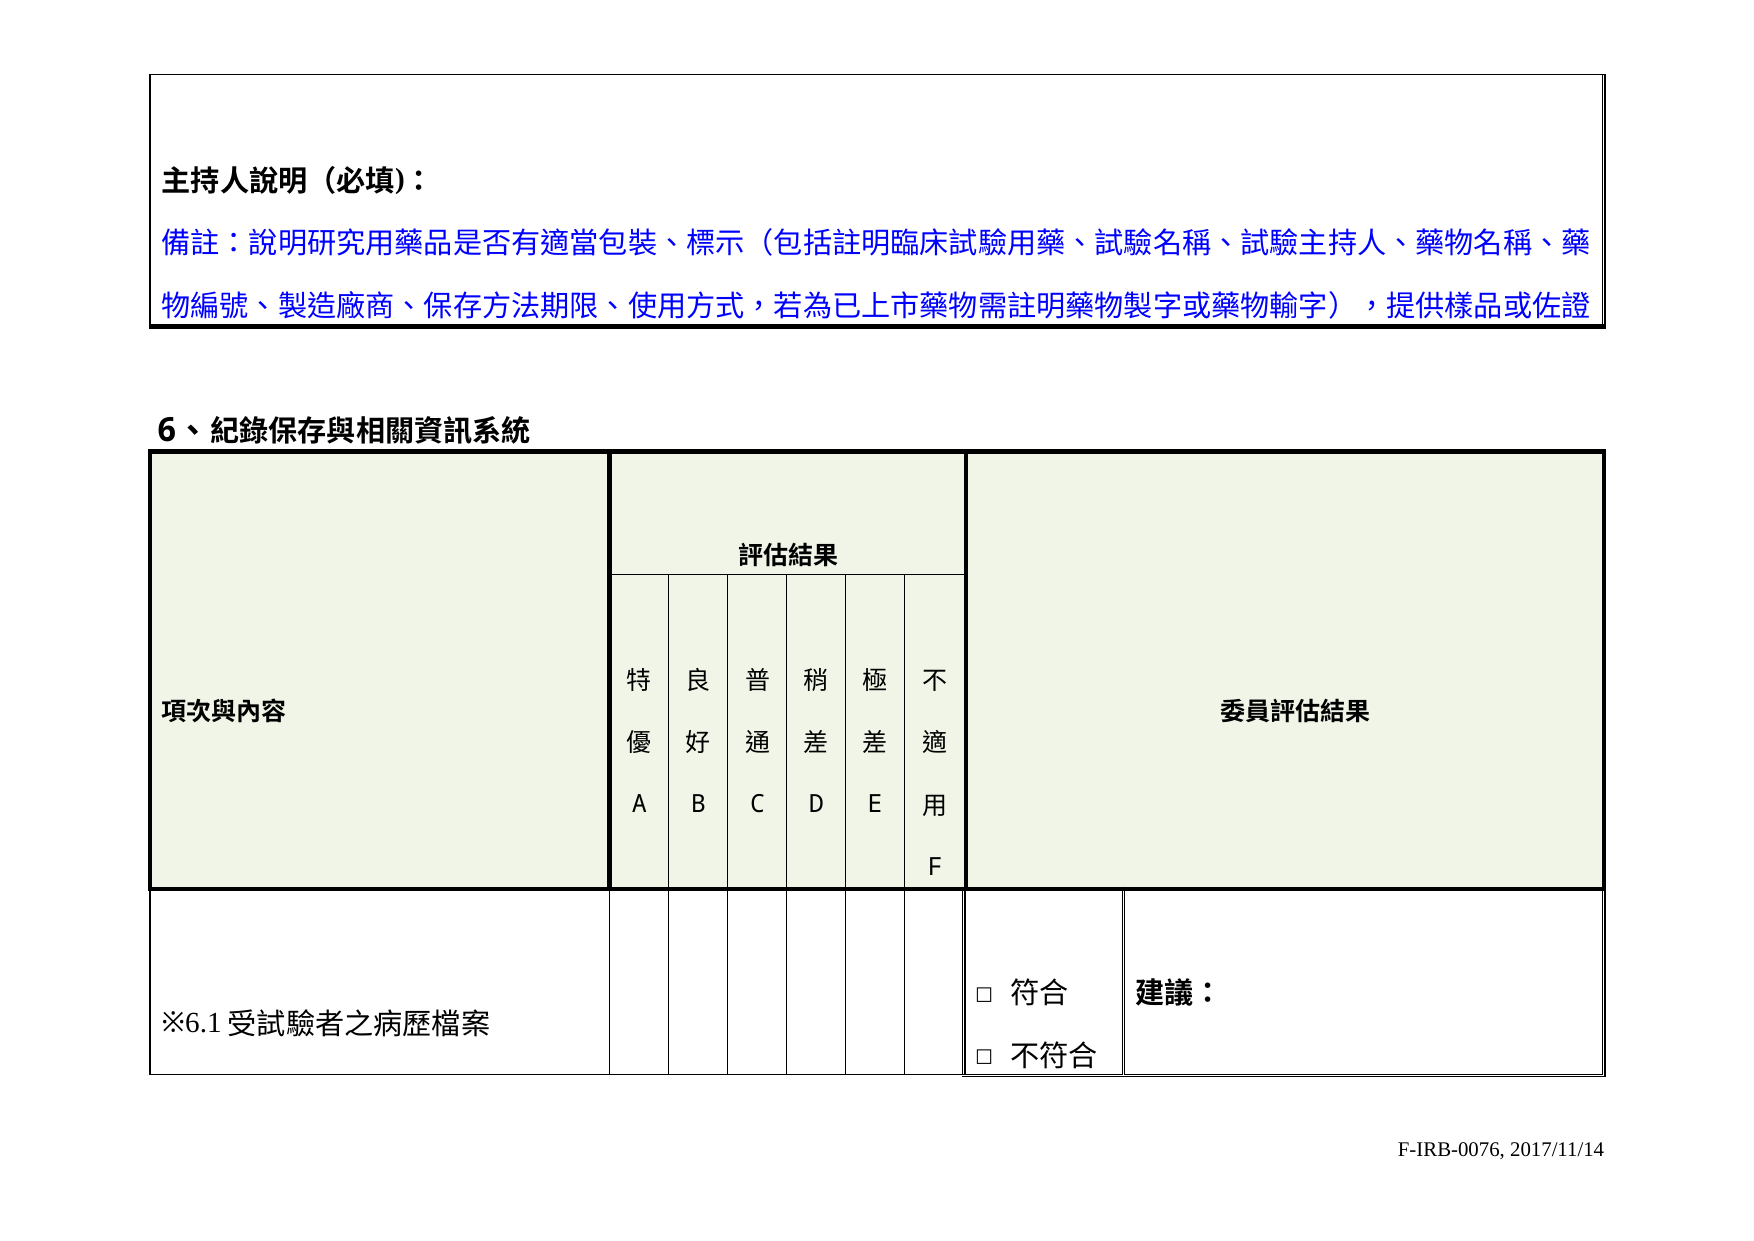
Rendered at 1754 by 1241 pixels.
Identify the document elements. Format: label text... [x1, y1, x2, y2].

table_header 評估結果 [612, 454, 964, 574]
table_cell 良好 B [669, 575, 727, 887]
table_cell [787, 891, 845, 1074]
table_cell [905, 891, 962, 1074]
table_header 項次與內容 [152, 454, 607, 887]
list 紀錄保存與相關資訊系統 [157, 387, 1604, 449]
table_cell 建議： [1125, 891, 1602, 1074]
table_cell ※6.1受試驗者之病歷檔案 [151, 891, 609, 1074]
table_cell 主持人說明（必填)： 備註：說明研究用藥品是否有適當包裝、標示（包括註明臨床試驗用藥、試驗名稱、試驗主持人、藥物名稱、藥物編號、製造廠商、保存方法期限、使用方式，若為已上市藥物需註明藥物製字或藥物輸字），提供樣品或佐證 [151, 75, 1602, 324]
table_cell 稍差 D [787, 575, 845, 887]
table_cell [728, 891, 786, 1074]
table_cell [846, 891, 904, 1074]
table_cell ☐ 符合 ☐ 不符合 [966, 891, 1122, 1074]
table_cell 不適用 F [905, 575, 964, 887]
table_cell [669, 891, 727, 1074]
table_header 委員評估結果 [968, 454, 1602, 887]
table_cell 特優 A [612, 575, 668, 887]
table_cell [610, 891, 668, 1074]
table_cell 普通 C [728, 575, 786, 887]
table_cell 極差 E [846, 575, 904, 887]
